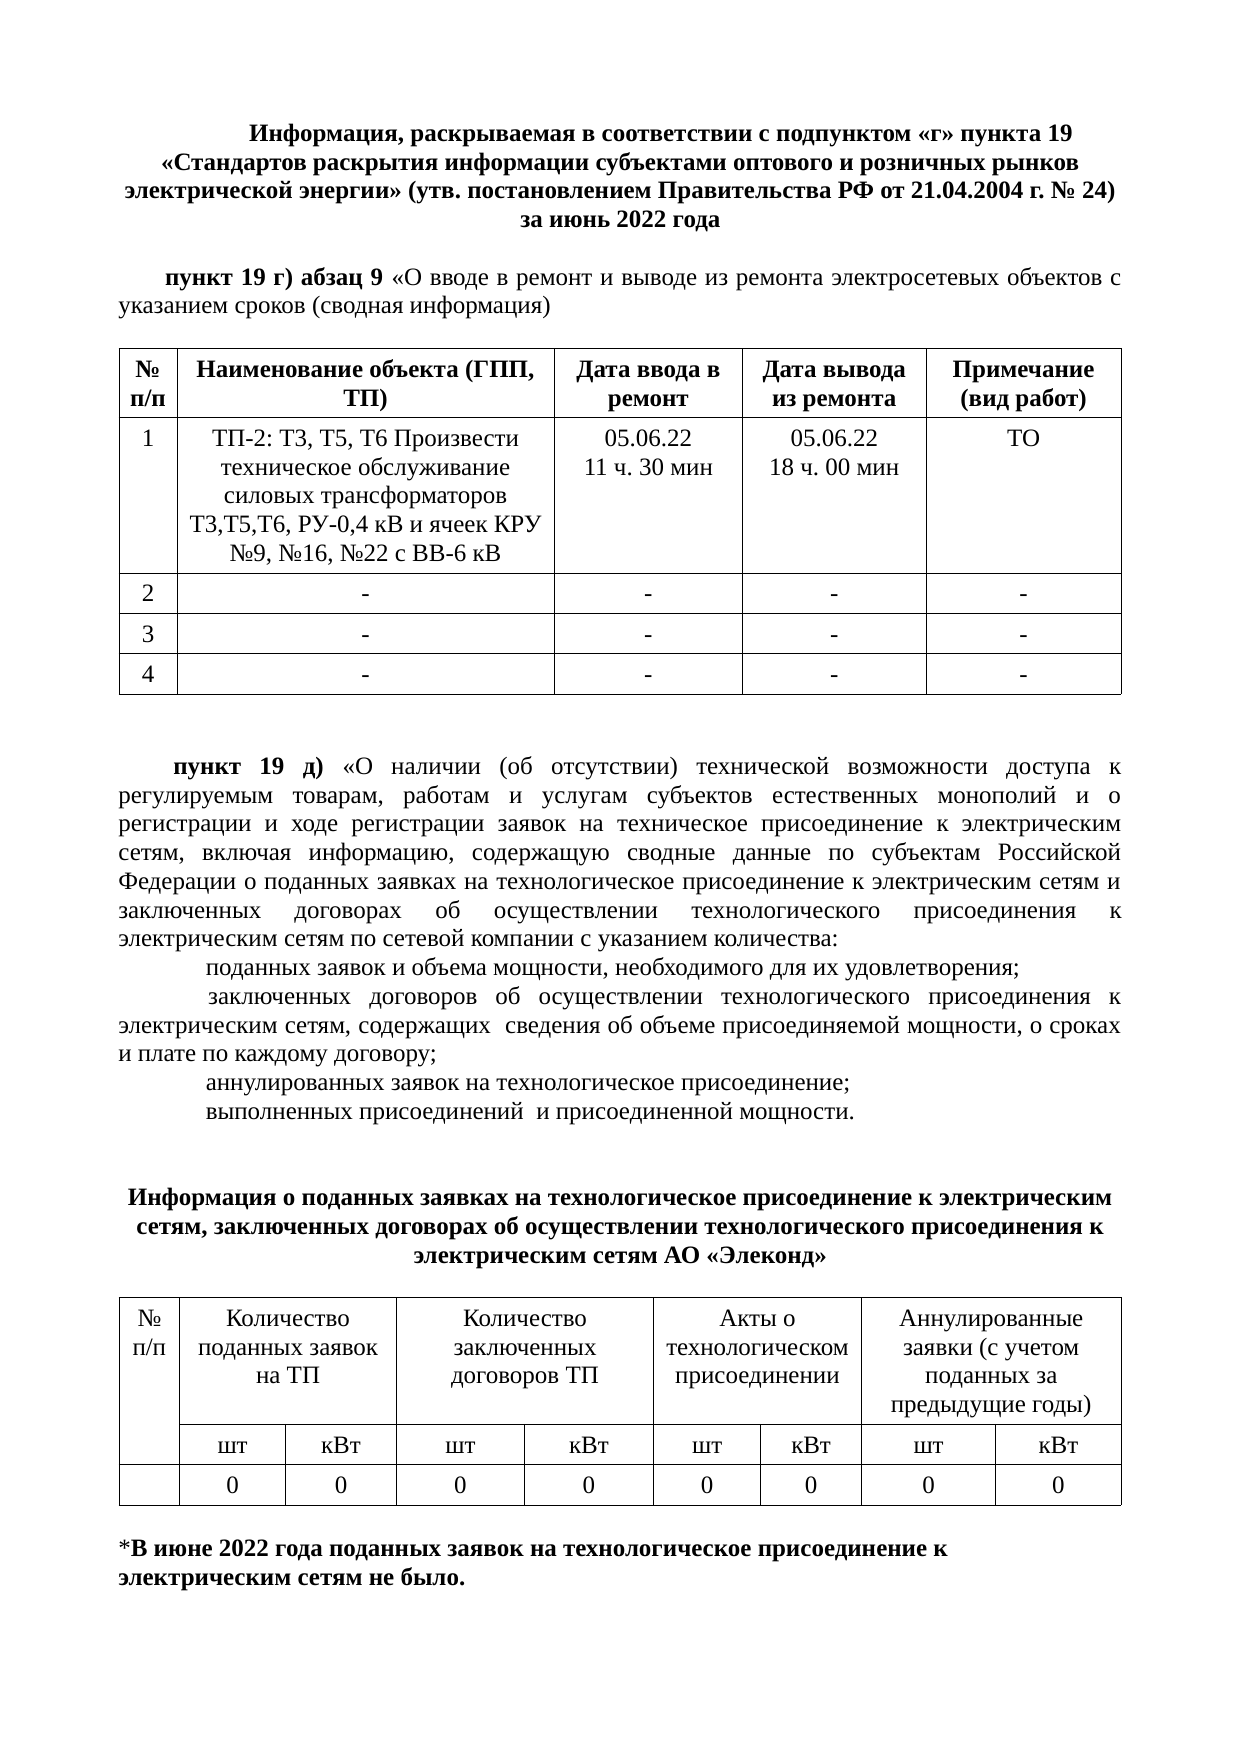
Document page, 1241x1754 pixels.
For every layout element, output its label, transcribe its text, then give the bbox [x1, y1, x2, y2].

table_header Количество поданных заявок на ТП [180, 1298, 396, 1424]
table_cell - [178, 574, 554, 613]
table_cell 0 [862, 1465, 995, 1504]
table_cell 0 [996, 1465, 1121, 1504]
table_cell 0 [397, 1465, 524, 1504]
table_cell 0 [525, 1465, 653, 1504]
table_cell кВт [996, 1425, 1121, 1464]
table_cell - [927, 654, 1121, 693]
table_cell - [555, 654, 742, 693]
table_cell 1 [120, 418, 177, 572]
table_cell - [927, 574, 1121, 613]
text пункт 19 д) «О наличии (об отсутствии) технической возможности доступа к регулируемым товарам, работам и услугам субъектов естественных монополий и о регистрации и ходе регистрации заявок на техническое присоединение к электрическим сетям, включая информацию, содержащую сводные данные по субъектам Российской Федерации о поданных заявках на технологическое присоединение к электрическим сетям и заключенных договорах об осуществлении технологического присоединения к электрическим сетям по сетевой компании с указанием количества: [118, 751, 1122, 952]
table_cell - [178, 654, 554, 693]
table_cell 05.06.22 11 ч. 30 мин [555, 418, 742, 572]
table_cell - [927, 614, 1121, 653]
table_cell - [178, 614, 554, 653]
text пункт 19 г) абзац 9 «О вводе в ремонт и выводе из ремонта электросетевых объектов с указанием сроков (сводная информация) [118, 262, 1122, 319]
table_cell шт [862, 1425, 995, 1464]
table_header № п/п [120, 1298, 179, 1464]
table_cell 0 [654, 1465, 760, 1504]
table_header Аннулированные заявки (с учетом поданных за предыдущие годы) [862, 1298, 1121, 1424]
table_cell кВт [525, 1425, 653, 1464]
table_cell 3 [120, 614, 177, 653]
table_cell кВт [286, 1425, 396, 1464]
table_cell 2 [120, 574, 177, 613]
text заключенных договоров об осуществлении технологического присоединения к электрическим сетям, содержащих сведения об объеме присоединяемой мощности, о сроках и плате по каждому договору; [118, 981, 1122, 1067]
table_cell 0 [180, 1465, 285, 1504]
table_cell ТО [927, 418, 1121, 572]
table_cell 05.06.22 18 ч. 00 мин [743, 418, 926, 572]
table_cell 4 [120, 654, 177, 693]
table_cell 0 [761, 1465, 861, 1504]
table_header Дата вывода из ремонта [743, 349, 926, 417]
table_cell - [743, 574, 926, 613]
text Информация, раскрываемая в соответствии с подпунктом «г» пункта 19 «Стандартов раскрытия информации субъектами оптового и розничных рынков электрической энергии» (утв. постановлением Правительства РФ от 21.04.2004 г. № 24) за июнь 2022 года [118, 118, 1122, 233]
table_header Примечание (вид работ) [927, 349, 1121, 417]
text аннулированных заявок на технологическое присоединение; [118, 1067, 1122, 1096]
text Информация о поданных заявках на технологическое присоединение к электрическим сетям, заключенных договорах об осуществлении технологического присоединения к электрическим сетям АО «Элеконд» [118, 1182, 1122, 1268]
table_cell - [555, 614, 742, 653]
table_cell - [743, 614, 926, 653]
table_cell - [743, 654, 926, 693]
table_cell [120, 1465, 179, 1504]
table_cell - [555, 574, 742, 613]
table_cell шт [654, 1425, 760, 1464]
table_cell ТП-2: Т3, Т5, Т6 Произвести техническое обслуживание силовых трансформаторов Т3,Т5,Т6, РУ-0,4 кВ и ячеек КРУ №9, №16, №22 с ВВ-6 кВ [178, 418, 554, 572]
table_cell шт [397, 1425, 524, 1464]
table_cell 0 [286, 1465, 396, 1504]
table_header Наименование объекта (ГПП, ТП) [178, 349, 554, 417]
table_header № п/п [120, 349, 177, 417]
table_header Количество заключенных договоров ТП [397, 1298, 653, 1424]
table_header Дата ввода в ремонт [555, 349, 742, 417]
table_cell шт [180, 1425, 285, 1464]
text *В июне 2022 года поданных заявок на технологическое присоединение к электрическим сетям не было. [118, 1533, 1122, 1591]
table_header Акты о технологическом присоединении [654, 1298, 861, 1424]
table_cell кВт [761, 1425, 861, 1464]
text выполненных присоединений и присоединенной мощности. [118, 1096, 1122, 1125]
text поданных заявок и объема мощности, необходимого для их удовлетворения; [118, 952, 1122, 981]
